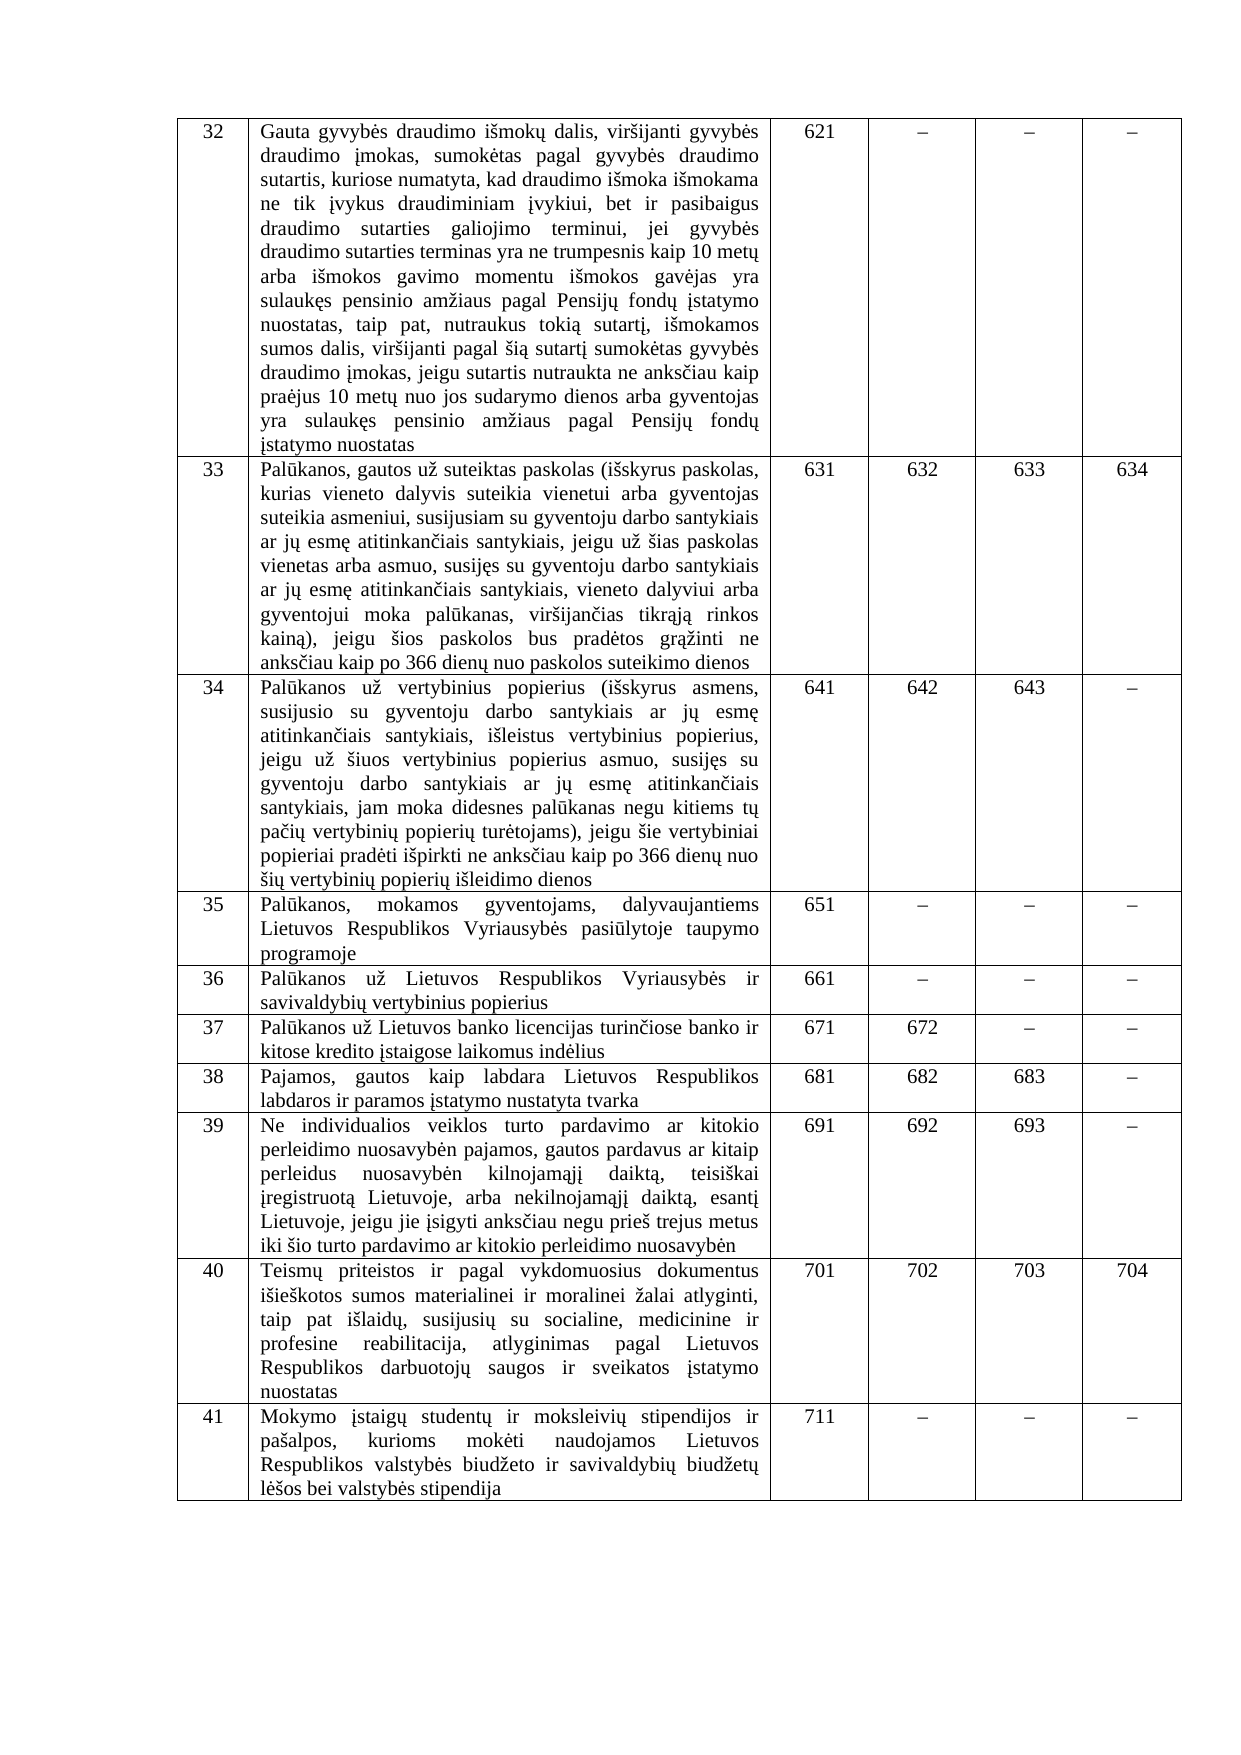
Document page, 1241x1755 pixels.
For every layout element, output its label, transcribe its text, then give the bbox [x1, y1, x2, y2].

table_cell 691 [771, 1113, 868, 1257]
table_cell 703 [976, 1259, 1082, 1403]
table_cell Mokymo įstaigų studentų ir moksleivių stipendijos ir pašalpos, kurioms mokėti naudojamos Lietuvos Respublikos valstybės biudžeto ir savivaldybių biudžetų lėšos bei valstybės stipendija [249, 1404, 770, 1500]
table_cell Palūkanos, gautos už suteiktas paskolas (išskyrus paskolas, kurias vieneto dalyvis suteikia vienetui arba gyventojas suteikia asmeniui, susijusiam su gyventoju darbo santykiais ar jų esmę atitinkančiais santykiais, jeigu už šias paskolas vienetas arba asmuo, susijęs su gyventoju darbo santykiais ar jų esmę atitinkančiais santykiais, vieneto dalyviui arba gyventojui moka palūkanas, viršijančias tikrąją rinkos kainą), jeigu šios paskolos bus pradėtos grąžinti ne anksčiau kaip po 366 dienų nuo paskolos suteikimo dienos [249, 457, 770, 674]
table_cell Palūkanos už Lietuvos banko licencijas turinčiose banko ir kitose kredito įstaigose laikomus indėlius [249, 1015, 770, 1063]
table_cell Palūkanos, mokamos gyventojams, dalyvaujantiems Lietuvos Respublikos Vyriausybės pasiūlytoje taupymo programoje [249, 892, 770, 964]
table_cell 35 [178, 892, 248, 964]
table_cell – [1083, 1064, 1181, 1112]
table_cell 641 [771, 675, 868, 891]
table_cell Palūkanos už Lietuvos Respublikos Vyriausybės ir savivaldybių vertybinius popierius [249, 966, 770, 1014]
table_cell 632 [869, 457, 975, 674]
table_cell 711 [771, 1404, 868, 1500]
table_cell – [1083, 1015, 1181, 1063]
table_cell – [976, 892, 1082, 964]
table_cell – [869, 892, 975, 964]
table_cell 693 [976, 1113, 1082, 1257]
table_cell 36 [178, 966, 248, 1014]
table_cell – [976, 1015, 1082, 1063]
table_cell – [1083, 892, 1181, 964]
table_cell 631 [771, 457, 868, 674]
table_cell 702 [869, 1259, 975, 1403]
table_cell 692 [869, 1113, 975, 1257]
table_cell 37 [178, 1015, 248, 1063]
table_cell – [1083, 675, 1181, 891]
table_cell 671 [771, 1015, 868, 1063]
table_cell 643 [976, 675, 1082, 891]
table_cell 681 [771, 1064, 868, 1112]
table_cell 621 [771, 119, 868, 456]
table_cell 39 [178, 1113, 248, 1257]
table_cell 38 [178, 1064, 248, 1112]
table_cell – [976, 119, 1082, 456]
table_cell 651 [771, 892, 868, 964]
table_cell 633 [976, 457, 1082, 674]
table_cell – [869, 966, 975, 1014]
table_cell 704 [1083, 1259, 1181, 1403]
table_cell – [1083, 1404, 1181, 1500]
table_cell Palūkanos už vertybinius popierius (išskyrus asmens, susijusio su gyventoju darbo santykiais ar jų esmę atitinkančiais santykiais, išleistus vertybinius popierius, jeigu už šiuos vertybinius popierius asmuo, susijęs su gyventoju darbo santykiais ar jų esmę atitinkančiais santykiais, jam moka didesnes palūkanas negu kitiems tų pačių vertybinių popierių turėtojams), jeigu šie vertybiniai popieriai pradėti išpirkti ne anksčiau kaip po 366 dienų nuo šių vertybinių popierių išleidimo dienos [249, 675, 770, 891]
table_cell – [869, 1404, 975, 1500]
table_cell Ne individualios veiklos turto pardavimo ar kitokio perleidimo nuosavybėn pajamos, gautos pardavus ar kitaip perleidus nuosavybėn kilnojamąjį daiktą, teisiškai įregistruotą Lietuvoje, arba nekilnojamąjį daiktą, esantį Lietuvoje, jeigu jie įsigyti anksčiau negu prieš trejus metus iki šio turto pardavimo ar kitokio perleidimo nuosavybėn [249, 1113, 770, 1257]
table_cell 672 [869, 1015, 975, 1063]
table_cell 33 [178, 457, 248, 674]
table_cell 40 [178, 1259, 248, 1403]
table_cell 34 [178, 675, 248, 891]
table_cell – [976, 1404, 1082, 1500]
table_cell – [1083, 966, 1181, 1014]
table_cell 642 [869, 675, 975, 891]
table_cell 634 [1083, 457, 1181, 674]
table_cell 41 [178, 1404, 248, 1500]
table_cell 682 [869, 1064, 975, 1112]
table_cell Pajamos, gautos kaip labdara Lietuvos Respublikos labdaros ir paramos įstatymo nustatyta tvarka [249, 1064, 770, 1112]
table_cell – [1083, 119, 1181, 456]
table_cell 701 [771, 1259, 868, 1403]
table_cell Gauta gyvybės draudimo išmokų dalis, viršijanti gyvybės draudimo įmokas, sumokėtas pagal gyvybės draudimo sutartis, kuriose numatyta, kad draudimo išmoka išmokama ne tik įvykus draudiminiam įvykiui, bet ir pasibaigus draudimo sutarties galiojimo terminui, jei gyvybės draudimo sutarties terminas yra ne trumpesnis kaip 10 metų arba išmokos gavimo momentu išmokos gavėjas yra sulaukęs pensinio amžiaus pagal Pensijų fondų įstatymo nuostatas, taip pat, nutraukus tokią sutartį, išmokamos sumos dalis, viršijanti pagal šią sutartį sumokėtas gyvybės draudimo įmokas, jeigu sutartis nutraukta ne anksčiau kaip praėjus 10 metų nuo jos sudarymo dienos arba gyventojas yra sulaukęs pensinio amžiaus pagal Pensijų fondų įstatymo nuostatas [249, 119, 770, 456]
table_cell – [869, 119, 975, 456]
table_cell 32 [178, 119, 248, 456]
table_cell 683 [976, 1064, 1082, 1112]
table_cell – [1083, 1113, 1181, 1257]
table_cell Teismų priteistos ir pagal vykdomuosius dokumentus išieškotos sumos materialinei ir moralinei žalai atlyginti, taip pat išlaidų, susijusių su socialine, medicinine ir profesine reabilitacija, atlyginimas pagal Lietuvos Respublikos darbuotojų saugos ir sveikatos įstatymo nuostatas [249, 1259, 770, 1403]
table_cell 661 [771, 966, 868, 1014]
table_cell – [976, 966, 1082, 1014]
